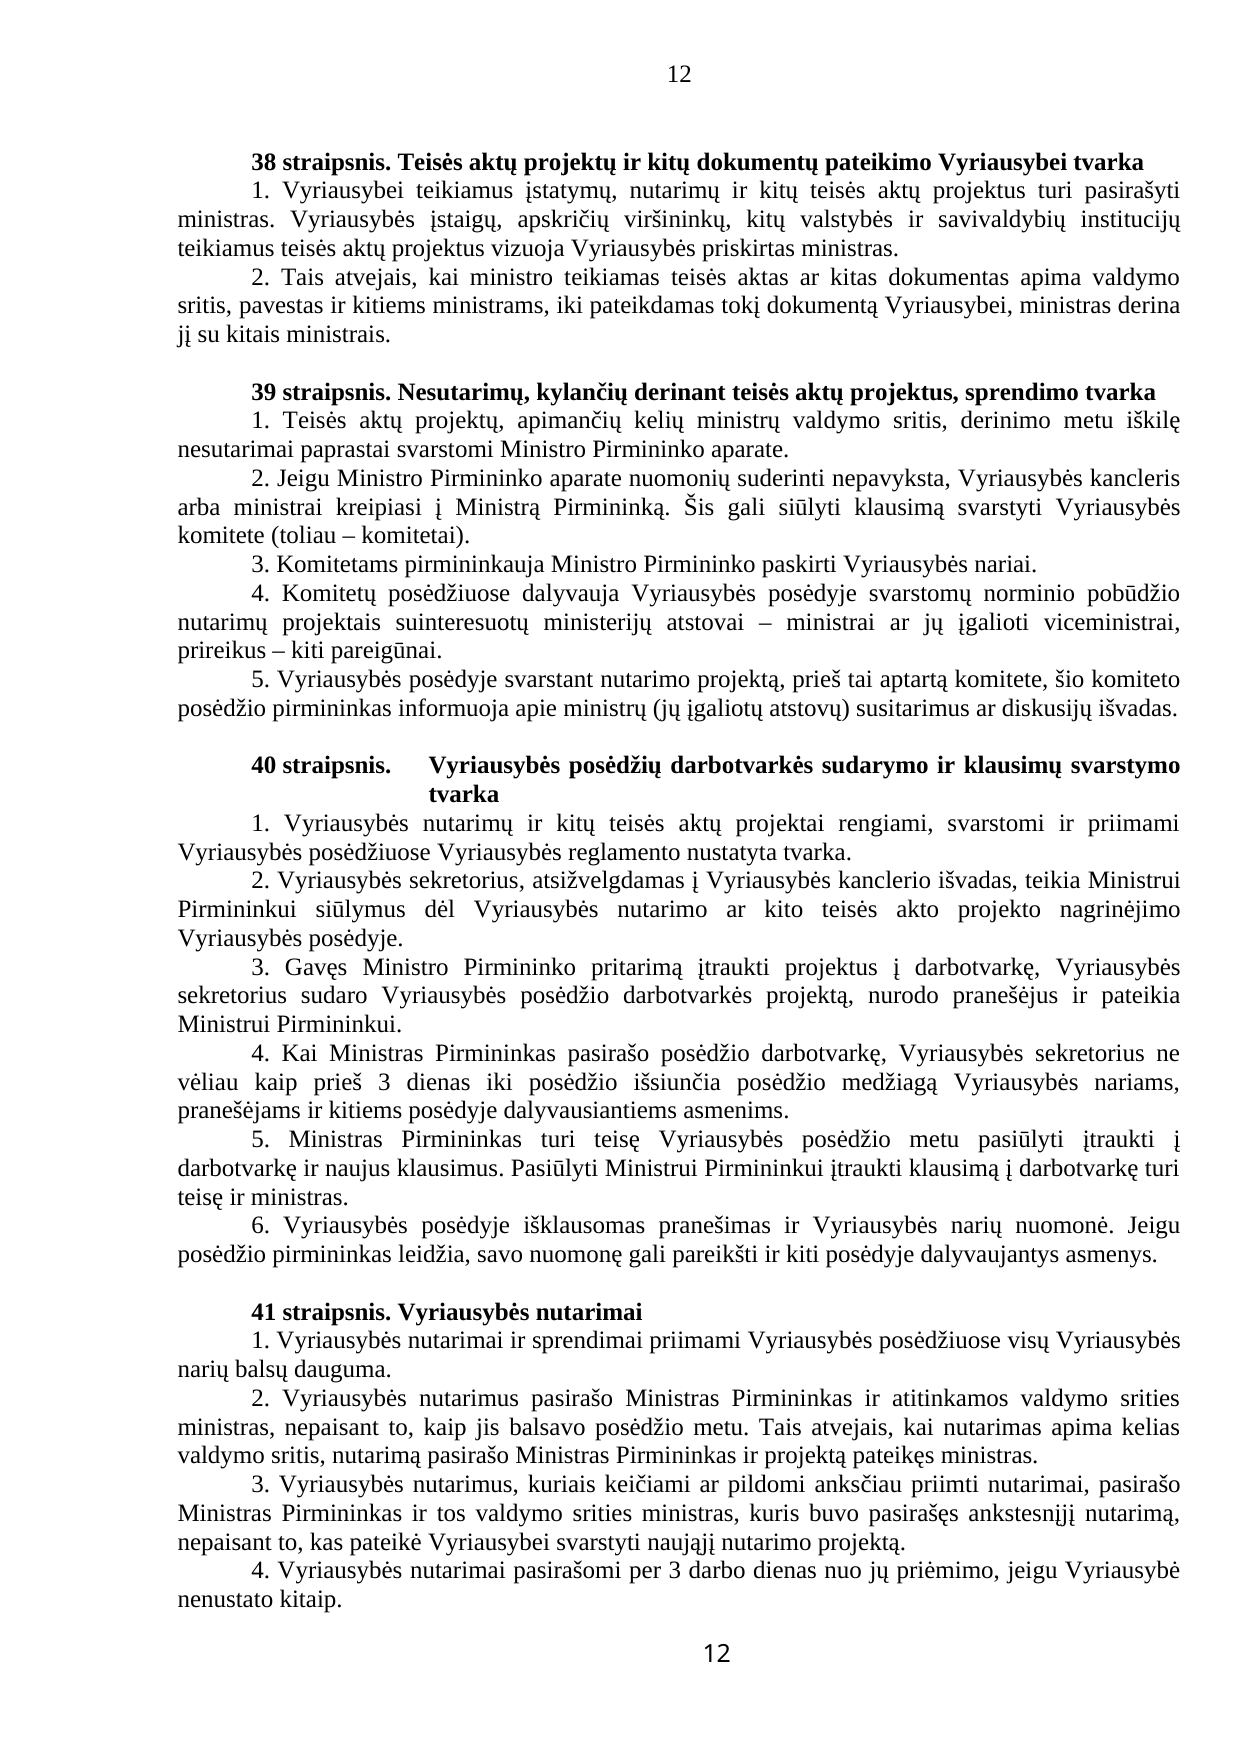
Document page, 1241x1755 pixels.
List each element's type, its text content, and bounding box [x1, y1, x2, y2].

text 2. Vyriausybės sekretorius, atsižvelgdamas į Vyriausybės kanclerio išvadas, teikia Ministrui Pirmininkui siūlymus dėl Vyriausybės nutarimo ar kito teisės akto projekto nagrinėjimo Vyriausybės posėdyje. [177, 866, 1181, 952]
text 3. Vyriausybės nutarimus, kuriais keičiami ar pildomi anksčiau priimti nutarimai, pasirašo Ministras Pirmininkas ir tos valdymo srities ministras, kuris buvo pasirašęs ankstesnįjį nutarimą, nepaisant to, kas pateikė Vyriausybei svarstyti naująjį nutarimo projektą. [177, 1469, 1181, 1556]
text 40 straipsnis. Vyriausybės posėdžių darbotvarkės sudarymo ir klausimų svarstymo tvarka [251, 751, 1181, 808]
text 3. Komitetams pirmininkauja Ministro Pirmininko paskirti Vyriausybės nariai. [177, 549, 1181, 578]
text 5. Ministras Pirmininkas turi teisę Vyriausybės posėdžio metu pasiūlyti įtraukti į darbotvarkę ir naujus klausimus. Pasiūlyti Ministrui Pirmininkui įtraukti klausimą į darbotvarkę turi teisę ir ministras. [177, 1124, 1181, 1211]
text 2. Tais atvejais, kai ministro teikiamas teisės aktas ar kitas dokumentas apima valdymo sritis, pavestas ir kitiems ministrams, iki pateikdamas tokį dokumentą Vyriausybei, ministras derina jį su kitais ministrais. [177, 262, 1181, 348]
text 4. Kai Ministras Pirmininkas pasirašo posėdžio darbotvarkę, Vyriausybės sekretorius ne vėliau kaip prieš 3 dienas iki posėdžio išsiunčia posėdžio medžiagą Vyriausybės nariams, pranešėjams ir kitiems posėdyje dalyvausiantiems asmenims. [177, 1038, 1181, 1124]
text 39 straipsnis. Nesutarimų, kylančių derinant teisės aktų projektus, sprendimo tvarka [177, 377, 1181, 406]
text 4. Vyriausybės nutarimai pasirašomi per 3 darbo dienas nuo jų priėmimo, jeigu Vyriausybė nenustato kitaip. [177, 1556, 1181, 1613]
text 1. Teisės aktų projektų, apimančių kelių ministrų valdymo sritis, derinimo metu iškilę nesutarimai paprastai svarstomi Ministro Pirmininko aparate. [177, 406, 1181, 463]
text 4. Komitetų posėdžiuose dalyvauja Vyriausybės posėdyje svarstomų norminio pobūdžio nutarimų projektais suinteresuotų ministerijų atstovai – ministrai ar jų įgalioti viceministrai, prireikus – kiti pareigūnai. [177, 578, 1181, 664]
text 2. Jeigu Ministro Pirmininko aparate nuomonių suderinti nepavyksta, Vyriausybės kancleris arba ministrai kreipiasi į Ministrą Pirmininką. Šis gali siūlyti klausimą svarstyti Vyriausybės komitete (toliau – komitetai). [177, 463, 1181, 549]
text 6. Vyriausybės posėdyje išklausomas pranešimas ir Vyriausybės narių nuomonė. Jeigu posėdžio pirmininkas leidžia, savo nuomonę gali pareikšti ir kiti posėdyje dalyvaujantys asmenys. [177, 1211, 1181, 1268]
text 1. Vyriausybei teikiamus įstatymų, nutarimų ir kitų teisės aktų projektus turi pasirašyti ministras. Vyriausybės įstaigų, apskričių viršininkų, kitų valstybės ir savivaldybių institucijų teikiamus teisės aktų projektus vizuoja Vyriausybės priskirtas ministras. [177, 176, 1181, 262]
text 5. Vyriausybės posėdyje svarstant nutarimo projektą, prieš tai aptartą komitete, šio komiteto posėdžio pirmininkas informuoja apie ministrų (jų įgaliotų atstovų) susitarimus ar diskusijų išvadas. [177, 664, 1181, 722]
text 38 straipsnis. Teisės aktų projektų ir kitų dokumentų pateikimo Vyriausybei tvarka [251, 147, 1181, 176]
text 41 straipsnis. Vyriausybės nutarimai [177, 1297, 1181, 1326]
text 1. Vyriausybės nutarimai ir sprendimai priimami Vyriausybės posėdžiuose visų Vyriausybės narių balsų dauguma. [177, 1326, 1181, 1383]
text 3. Gavęs Ministro Pirmininko pritarimą įtraukti projektus į darbotvarkę, Vyriausybės sekretorius sudaro Vyriausybės posėdžio darbotvarkės projektą, nurodo pranešėjus ir pateikia Ministrui Pirmininkui. [177, 952, 1181, 1038]
text 1. Vyriausybės nutarimų ir kitų teisės aktų projektai rengiami, svarstomi ir priimami Vyriausybės posėdžiuose Vyriausybės reglamento nustatyta tvarka. [177, 808, 1181, 866]
text 2. Vyriausybės nutarimus pasirašo Ministras Pirmininkas ir atitinkamos valdymo srities ministras, nepaisant to, kaip jis balsavo posėdžio metu. Tais atvejais, kai nutarimas apima kelias valdymo sritis, nutarimą pasirašo Ministras Pirmininkas ir projektą pateikęs ministras. [177, 1383, 1181, 1469]
